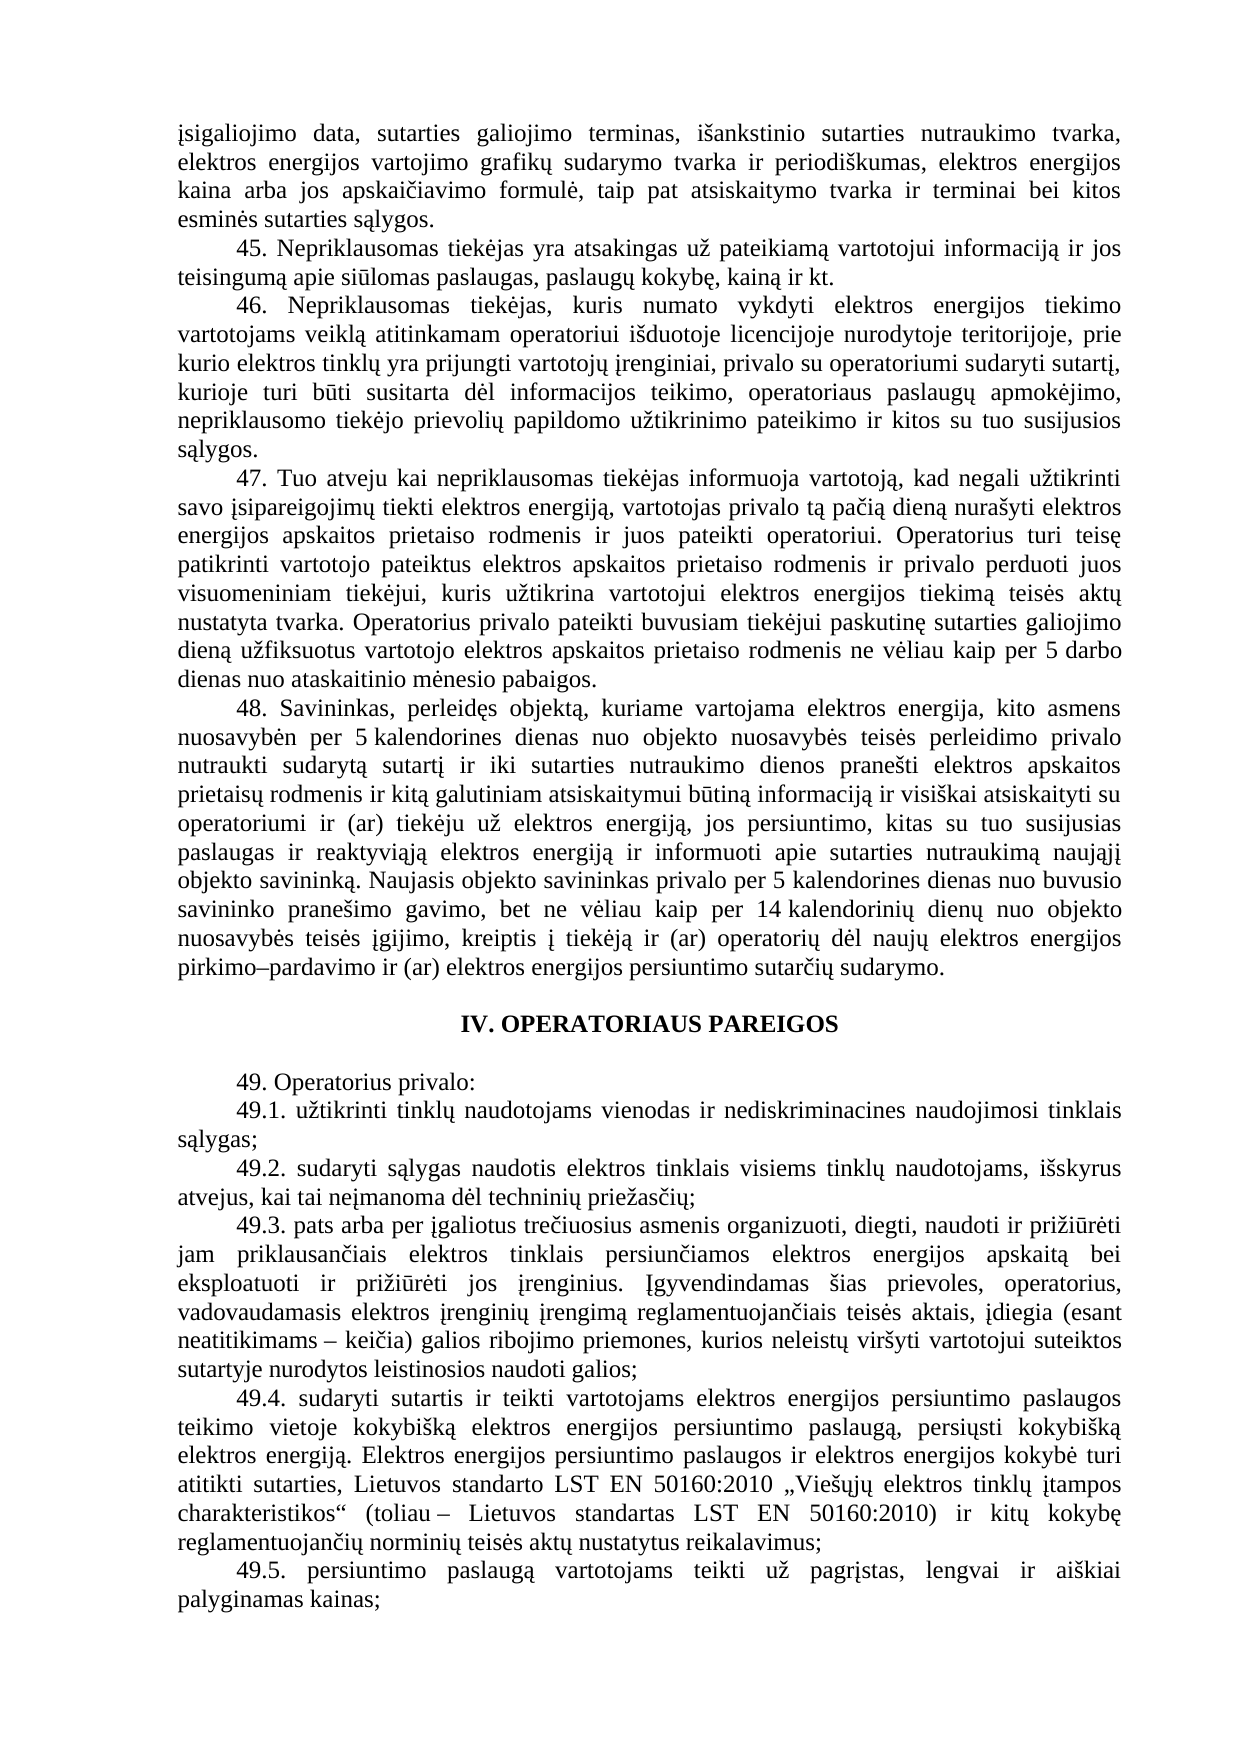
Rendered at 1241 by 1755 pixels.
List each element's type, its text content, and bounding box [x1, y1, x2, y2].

text 46. Nepriklausomas tiekėjas, kuris numato vykdyti elektros energijos tiekimo vartotojams veiklą atitinkamam operatoriui išduotoje licencijoje nurodytoje teritorijoje, prie kurio elektros tinklų yra prijungti vartotojų įrenginiai, privalo su operatoriumi sudaryti sutartį, kurioje turi būti susitarta dėl informacijos teikimo, operatoriaus paslaugų apmokėjimo, nepriklausomo tiekėjo prievolių papildomo užtikrinimo pateikimo ir kitos su tuo susijusios sąlygos. [177, 291, 1122, 463]
text IV. OPERATORIAUS PAREIGOS [177, 1009, 1122, 1038]
text 49.5. persiuntimo paslaugą vartotojams teikti už pagrįstas, lengvai ir aiškiai palyginamas kainas; [177, 1556, 1122, 1613]
text 49.1. užtikrinti tinklų naudotojams vienodas ir nediskriminacines naudojimosi tinklais sąlygas; [177, 1096, 1122, 1153]
text 49.2. sudaryti sąlygas naudotis elektros tinklais visiems tinklų naudotojams, išskyrus atvejus, kai tai neįmanoma dėl techninių priežasčių; [177, 1153, 1122, 1211]
text 49. Operatorius privalo: [177, 1067, 1122, 1096]
text 48. Savininkas, perleidęs objektą, kuriame vartojama elektros energija, kito asmens nuosavybėn per 5 kalendorines dienas nuo objekto nuosavybės teisės perleidimo privalo nutraukti sudarytą sutartį ir iki sutarties nutraukimo dienos pranešti elektros apskaitos prietaisų rodmenis ir kitą galutiniam atsiskaitymui būtiną informaciją ir visiškai atsiskaityti su operatoriumi ir (ar) tiekėju už elektros energiją, jos persiuntimo, kitas su tuo susijusias paslaugas ir reaktyviąją elektros energiją ir informuoti apie sutarties nutraukimą naująjį objekto savininką. Naujasis objekto savininkas privalo per 5 kalendorines dienas nuo buvusio savininko pranešimo gavimo, bet ne vėliau kaip per 14 kalendorinių dienų nuo objekto nuosavybės teisės įgijimo, kreiptis į tiekėją ir (ar) operatorių dėl naujų elektros energijos pirkimo–pardavimo ir (ar) elektros energijos persiuntimo sutarčių sudarymo. [177, 693, 1122, 981]
text 45. Nepriklausomas tiekėjas yra atsakingas už pateikiamą vartotojui informaciją ir jos teisingumą apie siūlomas paslaugas, paslaugų kokybę, kainą ir kt. [177, 233, 1122, 291]
text įsigaliojimo data, sutarties galiojimo terminas, išankstinio sutarties nutraukimo tvarka, elektros energijos vartojimo grafikų sudarymo tvarka ir periodiškumas, elektros energijos kaina arba jos apskaičiavimo formulė, taip pat atsiskaitymo tvarka ir terminai bei kitos esminės sutarties sąlygos. [177, 118, 1122, 233]
text 49.4. sudaryti sutartis ir teikti vartotojams elektros energijos persiuntimo paslaugos teikimo vietoje kokybišką elektros energijos persiuntimo paslaugą, persiųsti kokybišką elektros energiją. Elektros energijos persiuntimo paslaugos ir elektros energijos kokybė turi atitikti sutarties, Lietuvos standarto LST EN 50160:2010 „Viešųjų elektros tinklų įtampos charakteristikos“ (toliau – Lietuvos standartas LST EN 50160:2010) ir kitų kokybę reglamentuojančių norminių teisės aktų nustatytus reikalavimus; [177, 1383, 1122, 1556]
text 47. Tuo atveju kai nepriklausomas tiekėjas informuoja vartotoją, kad negali užtikrinti savo įsipareigojimų tiekti elektros energiją, vartotojas privalo tą pačią dieną nurašyti elektros energijos apskaitos prietaiso rodmenis ir juos pateikti operatoriui. Operatorius turi teisę patikrinti vartotojo pateiktus elektros apskaitos prietaiso rodmenis ir privalo perduoti juos visuomeniniam tiekėjui, kuris užtikrina vartotojui elektros energijos tiekimą teisės aktų nustatyta tvarka. Operatorius privalo pateikti buvusiam tiekėjui paskutinę sutarties galiojimo dieną užfiksuotus vartotojo elektros apskaitos prietaiso rodmenis ne vėliau kaip per 5 darbo dienas nuo ataskaitinio mėnesio pabaigos. [177, 463, 1122, 693]
text 49.3. pats arba per įgaliotus trečiuosius asmenis organizuoti, diegti, naudoti ir prižiūrėti jam priklausančiais elektros tinklais persiunčiamos elektros energijos apskaitą bei eksploatuoti ir prižiūrėti jos įrenginius. Įgyvendindamas šias prievoles, operatorius, vadovaudamasis elektros įrenginių įrengimą reglamentuojančiais teisės aktais, įdiegia (esant neatitikimams – keičia) galios ribojimo priemones, kurios neleistų viršyti vartotojui suteiktos sutartyje nurodytos leistinosios naudoti galios; [177, 1211, 1122, 1383]
